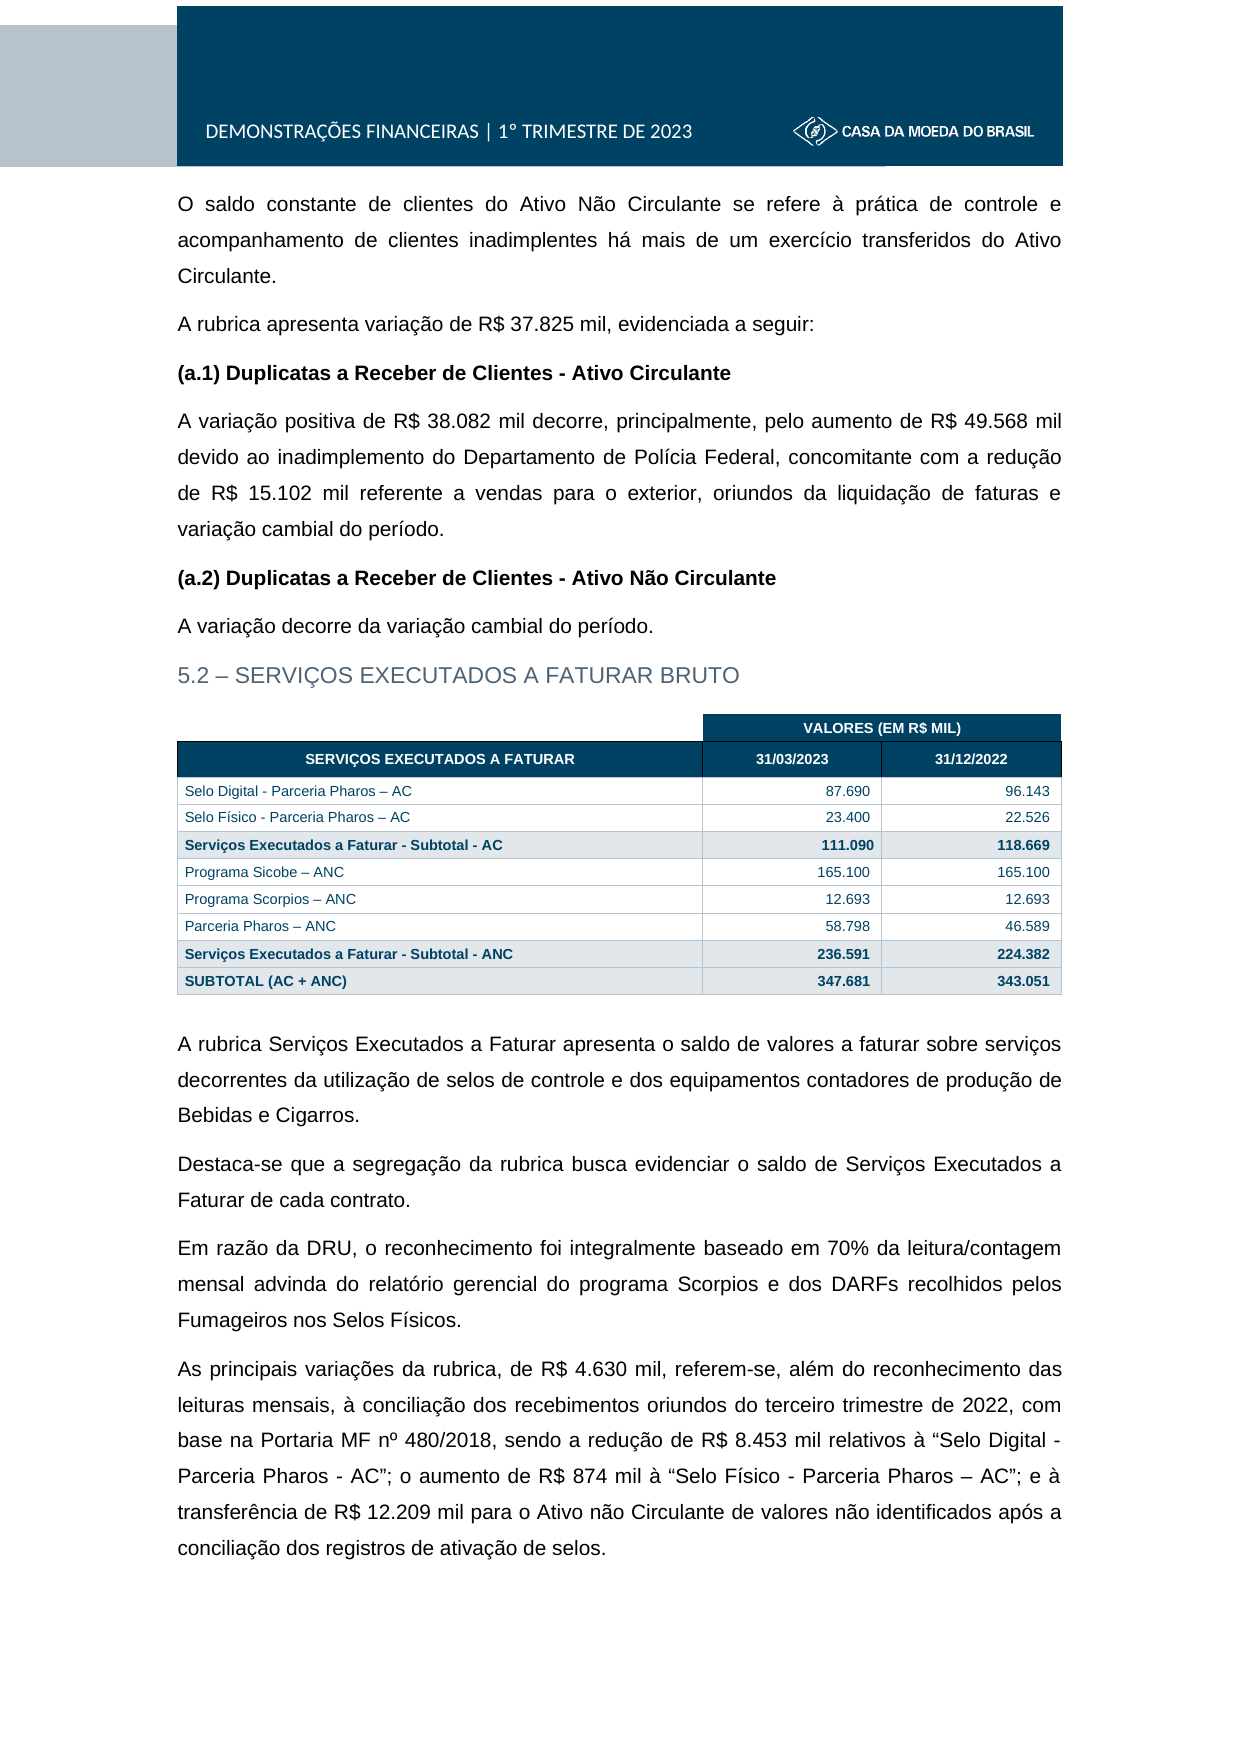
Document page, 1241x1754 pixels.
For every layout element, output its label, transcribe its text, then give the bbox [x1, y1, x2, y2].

text A variação decorre da variação cambial do período. [177, 614, 1063, 638]
table_cell SERVIÇOS EXECUTADOS A FATURAR [178, 742, 702, 777]
table_cell 58.798 [703, 914, 881, 940]
text Em razão da DRU, o reconhecimento foi integralmente baseado em 70% da leitura/contagem mensal advinda do relatório gerencial do programa Scorpios e dos DARFs recolhidos pelos Fumageiros nos Selos Físicos. [177, 1236, 1063, 1332]
table_cell 12.693 [703, 886, 881, 912]
table_cell 165.100 [703, 859, 881, 885]
table_cell Parceria Pharos – ANC [178, 914, 702, 940]
table_cell 22.526 [882, 805, 1061, 831]
table_cell 118.669 [882, 832, 1061, 858]
table_cell Selo Digital - Parceria Pharos – AC [178, 778, 702, 803]
text (a.1) Duplicatas a Receber de Clientes - Ativo Circulante [177, 361, 1063, 384]
table_cell Programa Scorpios – ANC [178, 886, 702, 912]
table_cell SUBTOTAL (AC + ANC) [178, 968, 702, 994]
table_cell 343.051 [882, 968, 1061, 994]
text Destaca-se que a segregação da rubrica busca evidenciar o saldo de Serviços Executados a Faturar de cada contrato. [177, 1152, 1063, 1212]
table_cell 87.690 [703, 778, 881, 803]
table_cell 31/03/2023 [703, 742, 881, 777]
table_cell 46.589 [882, 914, 1061, 940]
table_cell Selo Físico - Parceria Pharos – AC [178, 805, 702, 831]
text 5.2 – SERVIÇOS EXECUTADOS A FATURAR BRUTO [177, 662, 1063, 688]
table_cell 23.400 [703, 805, 881, 831]
table_cell 12.693 [882, 886, 1061, 912]
table_cell 224.382 [882, 941, 1061, 967]
table_cell 31/12/2022 [882, 742, 1061, 777]
table_cell Serviços Executados a Faturar - Subtotal - AC [178, 832, 702, 858]
table_cell 111.090 [703, 832, 881, 858]
table_header [177, 714, 703, 741]
table_cell 96.143 [882, 778, 1061, 803]
text A variação positiva de R$ 38.082 mil decorre, principalmente, pelo aumento de R$ 49.568 mil devido ao inadimplemento do Departamento de Polícia Federal, concomitante com a redução de R$ 15.102 mil referente a vendas para o exterior, oriundos da liquidação de faturas e variação cambial do período. [177, 409, 1063, 541]
text A rubrica apresenta variação de R$ 37.825 mil, evidenciada a seguir: [177, 312, 1063, 336]
table_cell 236.591 [703, 941, 881, 967]
text A rubrica Serviços Executados a Faturar apresenta o saldo de valores a faturar sobre serviços decorrentes da utilização de selos de controle e dos equipamentos contadores de produção de Bebidas e Cigarros. [177, 1031, 1063, 1127]
table_header VALORES (EM R$ MIL) [703, 714, 1061, 741]
table_cell 347.681 [703, 968, 881, 994]
table_cell Programa Sicobe – ANC [178, 859, 702, 885]
table_cell Serviços Executados a Faturar - Subtotal - ANC [178, 941, 702, 967]
table_cell 165.100 [882, 859, 1061, 885]
text As principais variações da rubrica, de R$ 4.630 mil, referem-se, além do reconhecimento das leituras mensais, à conciliação dos recebimentos oriundos do terceiro trimestre de 2022, com base na Portaria MF nº 480/2018, sendo a redução de R$ 8.453 mil relativos à “Selo Digital - Parceria Pharos - AC”; o aumento de R$ 874 mil à “Selo Físico - Parceria Pharos – AC”; e à transferência de R$ 12.209 mil para o Ativo não Circulante de valores não identificados após a conciliação dos registros de ativação de selos. [177, 1356, 1063, 1560]
text (a.2) Duplicatas a Receber de Clientes - Ativo Não Circulante [177, 565, 1063, 589]
text O saldo constante de clientes do Ativo Não Circulante se refere à prática de controle e acompanhamento de clientes inadimplentes há mais de um exercício transferidos do Ativo Circulante. [177, 192, 1063, 288]
